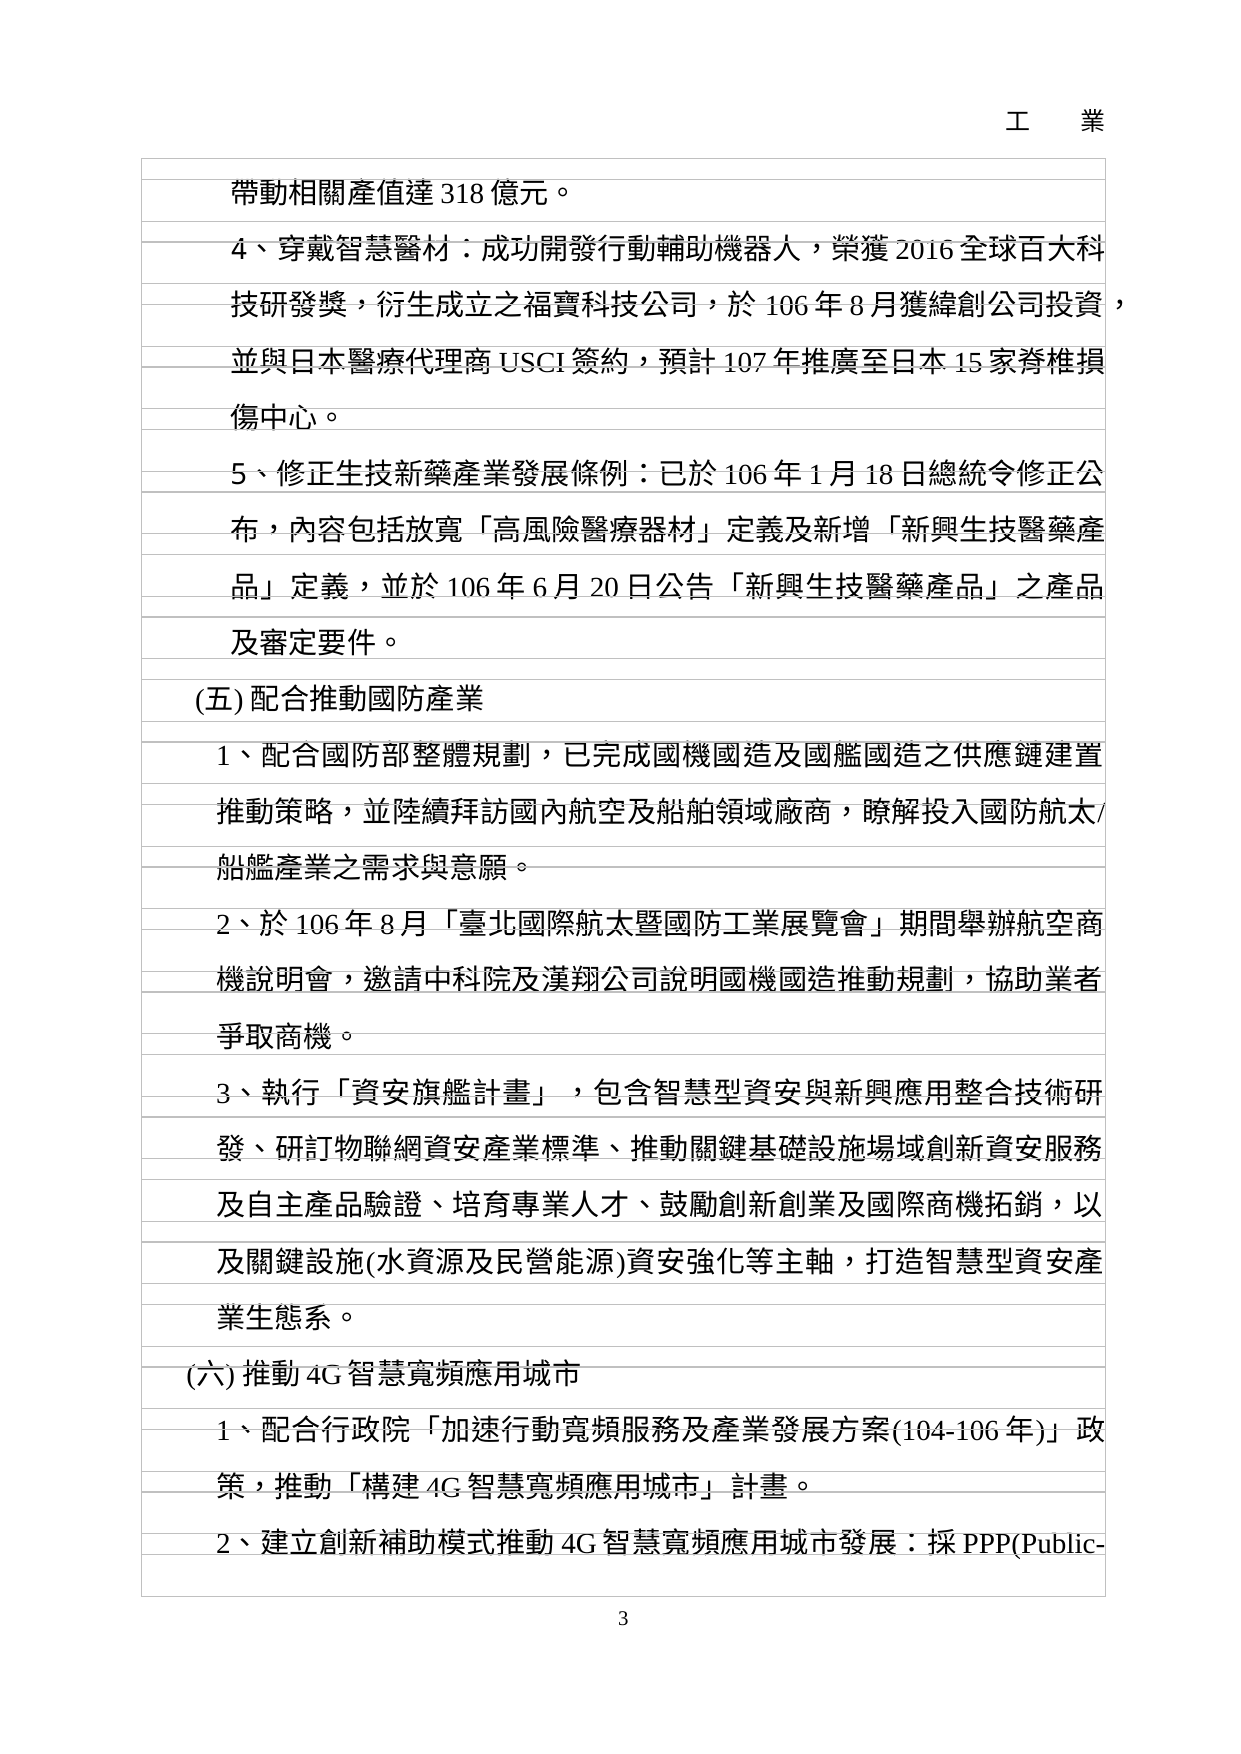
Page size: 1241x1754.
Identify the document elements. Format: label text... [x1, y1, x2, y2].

list 1、配合國防部整體規劃，已完成國機國造及國艦國造之供應鏈建置 推動策略，並陸續拜訪國內航空及船舶領域廠商，瞭解投入國防航太/船艦產業之需求與意願。 [178, 805, 1105, 846]
list 4、穿戴智慧醫材：成功開發行動輔助機器人，榮獲2016全球百大科技研發獎，衍生成立之福寶科技公司，於106年8月獲緯創公司投資，並與日本醫療代理商USCI簽約，預計107年推廣至日本15家脊椎損傷中心。 [835, 347, 1031, 366]
list 2、建立創新補助模式推動4G智慧寬頻應用城市發展：採PPP(Public-Private Partnership)公私合作機制，帶動產業與地方政府合作，透過場域試煉提供人民有感之4G寬頻應用。 [178, 1508, 1105, 1533]
list 4、穿戴智慧醫材：成功開發行動輔助機器人，榮獲2016全球百大科技研發獎，衍生成立之福寶科技公司，於106年8月獲緯創公司投資，並與日本醫療代理商USCI簽約，預計107年推廣至日本15家脊椎損傷中心。 [142, 347, 482, 366]
list [149, 1339, 1105, 1346]
list 2、於106年8月「臺北國際航太暨國防工業展覽會」期間舉辦航空商機說明會，邀請中科院及漢翔公司說明國機國造推動規劃，協助業者爭取商機。 [1001, 909, 1094, 929]
list 2、於106年8月「臺北國際航太暨國防工業展覽會」期間舉辦航空商機說明會，邀請中科院及漢翔公司說明國機國造推動規劃，協助業者爭取商機。 [178, 889, 1105, 908]
list 3、執行「資安旗艦計畫」，包含智慧型資安與新興應用整合技術研發、研訂物聯網資安產業標準、推動關鍵基礎設施場域創新資安服務及自主產品驗證、培育專業人才、鼓勵創新創業及國際商機拓銷，以及關鍵設施(水資源及民營能源)資安強化等主軸，打造智慧型資安產業生態系。 [178, 1284, 1105, 1304]
list 4、穿戴智慧醫材：成功開發行動輔助機器人，榮獲2016全球百大科技研發獎，衍生成立之福寶科技公司，於106年8月獲緯創公司投資，並與日本醫療代理商USCI簽約，預計107年推廣至日本15家脊椎損傷中心。 [275, 409, 1105, 429]
list 2、於106年8月「臺北國際航太暨國防工業展覽會」期間舉辦航空商機說明會，邀請中科院及漢翔公司說明國機國造推動規劃，協助業者爭取商機。 [178, 909, 359, 929]
list 4、穿戴智慧醫材：成功開發行動輔助機器人，榮獲2016全球百大科技研發獎，衍生成立之福寶科技公司，於106年8月獲緯創公司投資，並與日本醫療代理商USCI簽約，預計107年推廣至日本15家脊椎損傷中心。 [478, 347, 787, 366]
list 1、配合國防部整體規劃，已完成國機國造及國艦國造之供應鏈建置 推動策略，並陸續拜訪國內航空及船舶領域廠商，瞭解投入國防航太/船艦產業之需求與意願。 [178, 743, 1105, 783]
list 1、配合行政院「加速行動寬頻服務及產業發展方案(104-106年)」政策，推動「構建4G智慧寬頻應用城市」計畫。 [685, 1472, 1105, 1491]
list 4、穿戴智慧醫材：成功開發行動輔助機器人，榮獲2016全球百大科技研發獎，衍生成立之福寶科技公司，於106年8月獲緯創公司投資，並與日本醫療代理商USCI簽約，預計107年推廣至日本15家脊椎損傷中心。 [142, 214, 1105, 221]
list 5、修正生技新藥產業發展條例：已於106年1月18日總統令修正公布，內容包括放寬「高風險醫療器材」定義及新增「新興生技醫藥產品」定義，並於106年6月20日公告「新興生技醫藥產品」之產品及審定要件。 [142, 439, 1105, 471]
list 1、配合國防部整體規劃，已完成國機國造及國艦國造之供應鏈建置 推動策略，並陸續拜訪國內航空及船舶領域廠商，瞭解投入國防航太/船艦產業之需求與意願。 [178, 847, 1105, 866]
list 5、修正生技新藥產業發展條例：已於106年1月18日總統令修正公布，內容包括放寬「高風險醫療器材」定義及新增「新興生技醫藥產品」定義，並於106年6月20日公告「新興生技醫藥產品」之產品及審定要件。 [142, 493, 1105, 533]
list 4、穿戴智慧醫材：成功開發行動輔助機器人，榮獲2016全球百大科技研發獎，衍生成立之福寶科技公司，於106年8月獲緯創公司投資，並與日本醫療代理商USCI簽約，預計107年推廣至日本15家脊椎損傷中心。 [142, 368, 1105, 408]
list 2、於106年8月「臺北國際航太暨國防工業展覽會」期間舉辦航空商機說明會，邀請中科院及漢翔公司說明國機國造推動規劃，協助業者爭取商機。 [178, 1034, 1105, 1054]
list 1、配合行政院「加速行動寬頻服務及產業發展方案(104-106年)」政策，推動「構建4G智慧寬頻應用城市」計畫。 [178, 1396, 1105, 1408]
list 3、執行「資安旗艦計畫」，包含智慧型資安與新興應用整合技術研發、研訂物聯網資安產業標準、推動關鍵基礎設施場域創新資安服務及自主產品驗證、培育專業人才、鼓勵創新創業及國際商機拓銷，以及關鍵設施(水資源及民營能源)資安強化等主軸，打造智慧型資安產業生態系。 [178, 1222, 1105, 1241]
list 2、於106年8月「臺北國際航太暨國防工業展覽會」期間舉辦航空商機說明會，邀請中科院及漢翔公司說明國機國造推動規劃，協助業者爭取商機。 [178, 993, 1105, 1033]
list 1、配合行政院「加速行動寬頻服務及產業發展方案(104-106年)」政策，推動「構建4G智慧寬頻應用城市」計畫。 [599, 1472, 662, 1491]
list 1、配合行政院「加速行動寬頻服務及產業發展方案(104-106年)」政策，推動「構建4G智慧寬頻應用城市」計畫。 [232, 1472, 351, 1491]
list (五) 配合推動國防產業 [142, 680, 1105, 721]
list 3、醫材產業：已針對醫用超音波、數位X光與核磁共振等高階影像醫材開發多項關鍵技術，提升業界從組件到系統端的研發、自主化能力，累積促成117家技轉、182家廠商投資，總投資金額達37.9億元，帶動相關產值達318億元。 [142, 159, 1105, 179]
list 2、於106年8月「臺北國際航太暨國防工業展覽會」期間舉辦航空商機說明會，邀請中科院及漢翔公司說明國機國造推動規劃，協助業者爭取商機。 [178, 930, 1105, 971]
list 3、執行「資安旗艦計畫」，包含智慧型資安與新興應用整合技術研發、研訂物聯網資安產業標準、推動關鍵基礎設施場域創新資安服務及自主產品驗證、培育專業人才、鼓勵創新創業及國際商機拓銷，以及關鍵設施(水資源及民營能源)資安強化等主軸，打造智慧型資安產業生態系。 [178, 1118, 1105, 1158]
list 3、執行「資安旗艦計畫」，包含智慧型資安與新興應用整合技術研發、研訂物聯網資安產業標準、推動關鍵基礎設施場域創新資安服務及自主產品驗證、培育專業人才、鼓勵創新創業及國際商機拓銷，以及關鍵設施(水資源及民營能源)資安強化等主軸，打造智慧型資安產業生態系。 [178, 1159, 1105, 1179]
list 4、穿戴智慧醫材：成功開發行動輔助機器人，榮獲2016全球百大科技研發獎，衍生成立之福寶科技公司，於106年8月獲緯創公司投資，並與日本醫療代理商USCI簽約，預計107年推廣至日本15家脊椎損傷中心。 [142, 284, 1105, 304]
list 1、配合行政院「加速行動寬頻服務及產業發展方案(104-106年)」政策，推動「構建4G智慧寬頻應用城市」計畫。 [410, 1472, 518, 1491]
list 5、修正生技新藥產業發展條例：已於106年1月18日總統令修正公布，內容包括放寬「高風險醫療器材」定義及新增「新興生技醫藥產品」定義，並於106年6月20日公告「新興生技醫藥產品」之產品及審定要件。 [142, 534, 1105, 554]
list 4、穿戴智慧醫材：成功開發行動輔助機器人，榮獲2016全球百大科技研發獎，衍生成立之福寶科技公司，於106年8月獲緯創公司投資，並與日本醫療代理商USCI簽約，預計107年推廣至日本15家脊椎損傷中心。 [142, 305, 1105, 346]
list 1、配合國防部整體規劃，已完成國機國造及國艦國造之供應鏈建置 推動策略，並陸續拜訪國內航空及船舶領域廠商，瞭解投入國防航太/船艦產業之需求與意願。 [178, 722, 1105, 741]
list (六) 推動4G智慧寬頻應用城市 [149, 1368, 1105, 1396]
list 5、修正生技新藥產業發展條例：已於106年1月18日總統令修正公布，內容包括放寬「高風險醫療器材」定義及新增「新興生技醫藥產品」定義，並於106年6月20日公告「新興生技醫藥產品」之產品及審定要件。 [142, 555, 1105, 596]
list 5、修正生技新藥產業發展條例：已於106年1月18日總統令修正公布，內容包括放寬「高風險醫療器材」定義及新增「新興生技醫藥產品」定義，並於106年6月20日公告「新興生技醫藥產品」之產品及審定要件。 [142, 472, 1105, 491]
list [142, 664, 1105, 679]
list 3、執行「資安旗艦計畫」，包含智慧型資安與新興應用整合技術研發、研訂物聯網資安產業標準、推動關鍵基礎設施場域創新資安服務及自主產品驗證、培育專業人才、鼓勵創新創業及國際商機拓銷，以及關鍵設施(水資源及民營能源)資安強化等主軸，打造智慧型資安產業生態系。 [178, 1097, 1105, 1116]
list 3、執行「資安旗艦計畫」，包含智慧型資安與新興應用整合技術研發、研訂物聯網資安產業標準、推動關鍵基礎設施場域創新資安服務及自主產品驗證、培育專業人才、鼓勵創新創業及國際商機拓銷，以及關鍵設施(水資源及民營能源)資安強化等主軸，打造智慧型資安產業生態系。 [178, 1058, 1105, 1096]
list 4、穿戴智慧醫材：成功開發行動輔助機器人，榮獲2016全球百大科技研發獎，衍生成立之福寶科技公司，於106年8月獲緯創公司投資，並與日本醫療代理商USCI簽約，預計107年推廣至日本15家脊椎損傷中心。 [142, 222, 1105, 241]
list 2、建立創新補助模式推動4G智慧寬頻應用城市發展：採PPP(Public-Private Partnership)公私合作機制，帶動產業與地方政府合作，透過場域試煉提供人民有感之4G寬頻應用。 [546, 1534, 716, 1554]
list [149, 1347, 1105, 1366]
list 3、執行「資安旗艦計畫」，包含智慧型資安與新興應用整合技術研發、研訂物聯網資安產業標準、推動關鍵基礎設施場域創新資安服務及自主產品驗證、培育專業人才、鼓勵創新創業及國際商機拓銷，以及關鍵設施(水資源及民營能源)資安強化等主軸，打造智慧型資安產業生態系。 [178, 1305, 1105, 1339]
list [106, 664, 141, 721]
list 4、穿戴智慧醫材：成功開發行動輔助機器人，榮獲2016全球百大科技研發獎，衍生成立之福寶科技公司，於106年8月獲緯創公司投資，並與日本醫療代理商USCI簽約，預計107年推廣至日本15家脊椎損傷中心。 [142, 243, 1105, 283]
list 5、修正生技新藥產業發展條例：已於106年1月18日總統令修正公布，內容包括放寬「高風險醫療器材」定義及新增「新興生技醫藥產品」定義，並於106年6月20日公告「新興生技醫藥產品」之產品及審定要件。 [142, 659, 1105, 664]
list 1、配合國防部整體規劃，已完成國機國造及國艦國造之供應鏈建置 推動策略，並陸續拜訪國內航空及船舶領域廠商，瞭解投入國防航太/船艦產業之需求與意願。 [178, 784, 1105, 804]
list 3、醫材產業：已針對醫用超音波、數位X光與核磁共振等高階影像醫材開發多項關鍵技術，提升業界從組件到系統端的研發、自主化能力，累積促成117家技轉、182家廠商投資，總投資金額達37.9億元，帶動相關產值達318億元。 [142, 180, 1105, 214]
list 2、於106年8月「臺北國際航太暨國防工業展覽會」期間舉辦航空商機說明會，邀請中科院及漢翔公司說明國機國造推動規劃，協助業者爭取商機。 [767, 909, 973, 929]
list 1、配合行政院「加速行動寬頻服務及產業發展方案(104-106年)」政策，推動「構建4G智慧寬頻應用城市」計畫。 [178, 1430, 1105, 1471]
list 5、修正生技新藥產業發展條例：已於106年1月18日總統令修正公布，內容包括放寬「高風險醫療器材」定義及新增「新興生技醫藥產品」定義，並於106年6月20日公告「新興生技醫藥產品」之產品及審定要件。 [142, 597, 1105, 616]
list 2、建立創新補助模式推動4G智慧寬頻應用城市發展：採PPP(Public-Private Partnership)公私合作機制，帶動產業與地方政府合作，透過場域試煉提供人民有感之4G寬頻應用。 [178, 1555, 1105, 1564]
list 5、修正生技新藥產業發展條例：已於106年1月18日總統令修正公布，內容包括放寬「高風險醫療器材」定義及新增「新興生技醫藥產品」定義，並於106年6月20日公告「新興生技醫藥產品」之產品及審定要件。 [142, 618, 1105, 658]
list 1、配合國防部整體規劃，已完成國機國造及國艦國造之供應鏈建置 推動策略，並陸續拜訪國內航空及船舶領域廠商，瞭解投入國防航太/船艦產業之需求與意願。 [178, 868, 1105, 889]
list 1、配合行政院「加速行動寬頻服務及產業發展方案(104-106年)」政策，推動「構建4G智慧寬頻應用城市」計畫。 [178, 1493, 1105, 1508]
list 3、執行「資安旗艦計畫」，包含智慧型資安與新興應用整合技術研發、研訂物聯網資安產業標準、推動關鍵基礎設施場域創新資安服務及自主產品驗證、培育專業人才、鼓勵創新創業及國際商機拓銷，以及關鍵設施(水資源及民營能源)資安強化等主軸，打造智慧型資安產業生態系。 [178, 1180, 1105, 1221]
list 4、穿戴智慧醫材：成功開發行動輔助機器人，榮獲2016全球百大科技研發獎，衍生成立之福寶科技公司，於106年8月獲緯創公司投資，並與日本醫療代理商USCI簽約，預計107年推廣至日本15家脊椎損傷中心。 [142, 430, 1105, 439]
list 3、執行「資安旗艦計畫」，包含智慧型資安與新興應用整合技術研發、研訂物聯網資安產業標準、推動關鍵基礎設施場域創新資安服務及自主產品驗證、培育專業人才、鼓勵創新創業及國際商機拓銷，以及關鍵設施(水資源及民營能源)資安強化等主軸，打造智慧型資安產業生態系。 [178, 1243, 1105, 1283]
list 2、於106年8月「臺北國際航太暨國防工業展覽會」期間舉辦航空商機說明會，邀請中科院及漢翔公司說明國機國造推動規劃，協助業者爭取商機。 [353, 909, 764, 929]
list 1、配合行政院「加速行動寬頻服務及產業發展方案(104-106年)」政策，推動「構建4G智慧寬頻應用城市」計畫。 [178, 1409, 1105, 1429]
